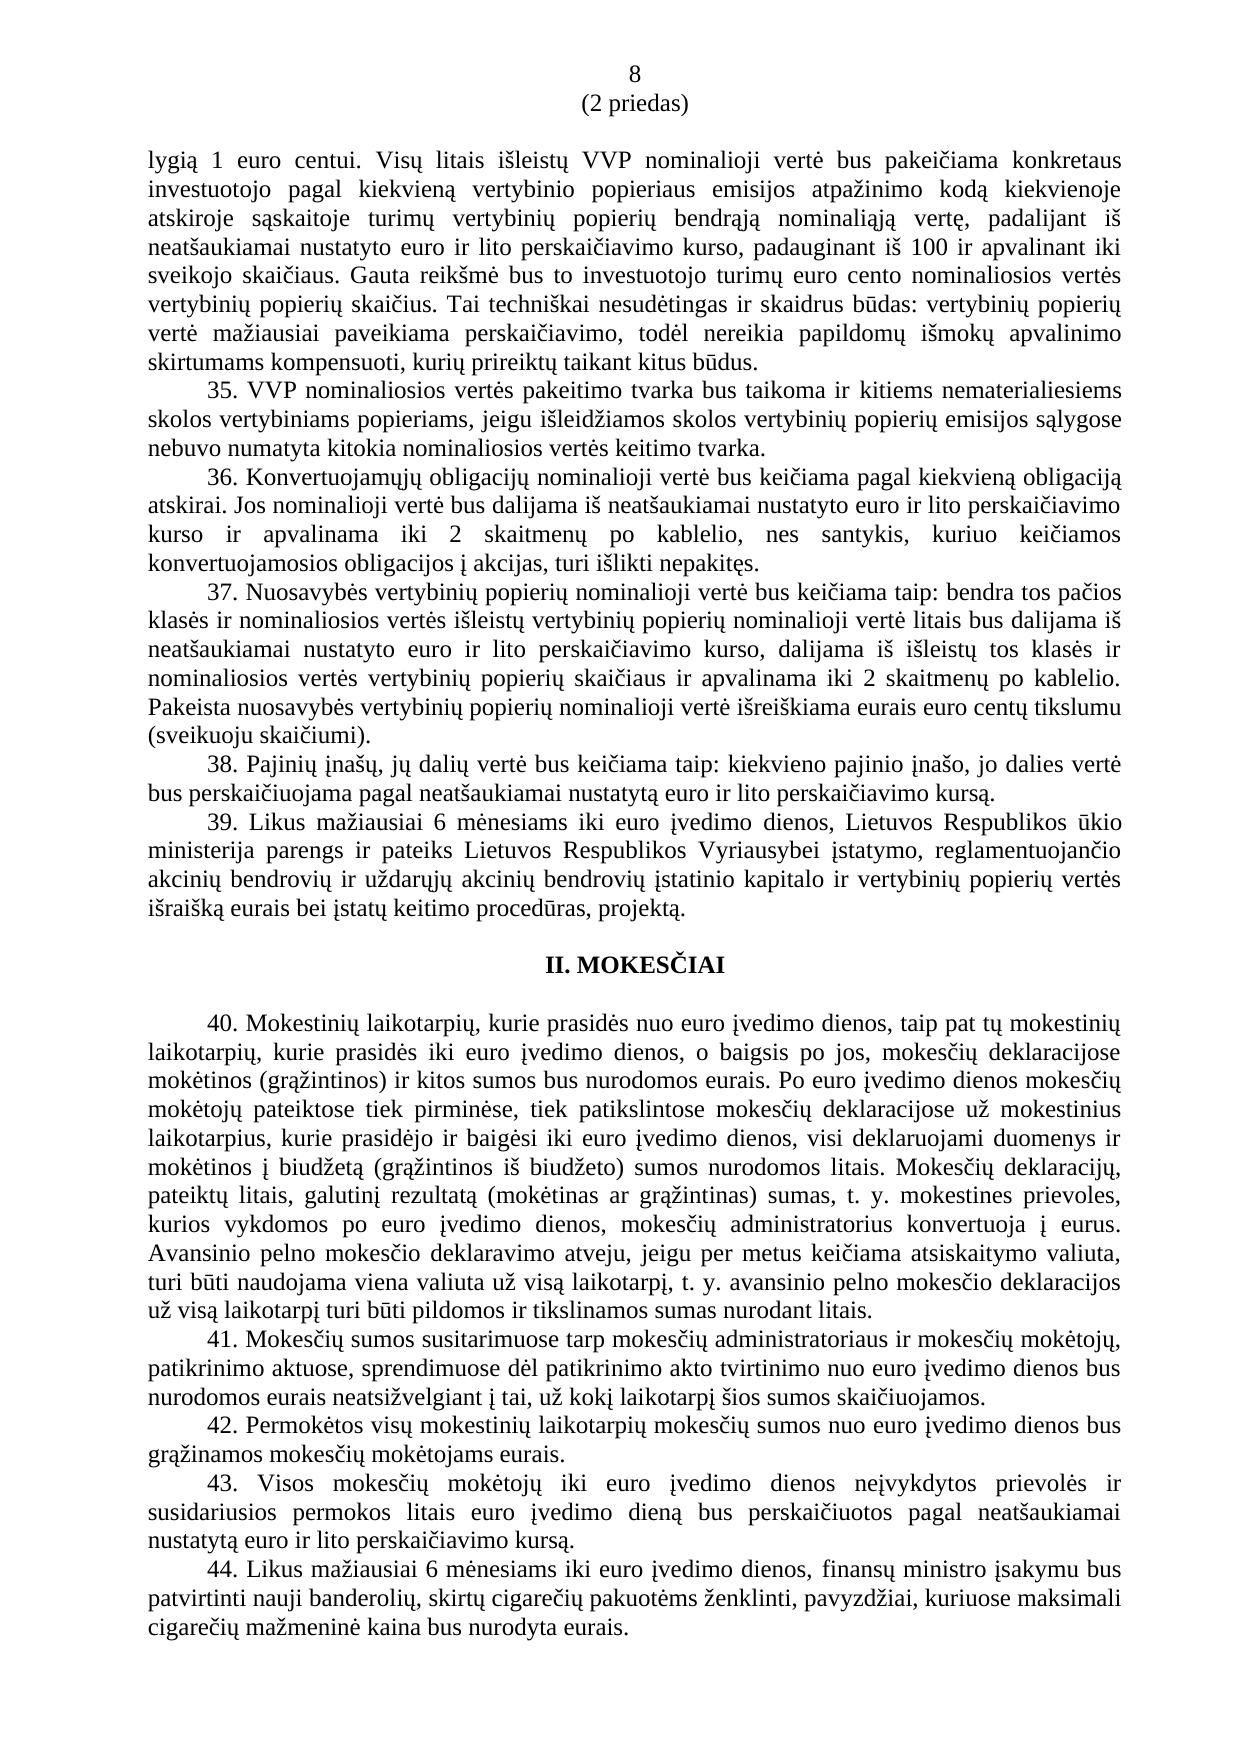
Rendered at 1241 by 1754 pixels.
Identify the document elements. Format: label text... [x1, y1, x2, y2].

text lygią 1 euro centui. Visų litais išleistų VVP nominalioji vertė bus pakeičiama konkretaus investuotojo pagal kiekvieną vertybinio popieriaus emisijos atpažinimo kodą kiekvienoje atskiroje sąskaitoje turimų vertybinių popierių bendrąją nominaliąją vertę, padalijant iš neatšaukiamai nustatyto euro ir lito perskaičiavimo kurso, padauginant iš 100 ir apvalinant iki sveikojo skaičiaus. Gauta reikšmė bus to investuotojo turimų euro cento nominaliosios vertės vertybinių popierių skaičius. Tai techniškai nesudėtingas ir skaidrus būdas: vertybinių popierių vertė mažiausiai paveikiama perskaičiavimo, todėl nereikia papildomų išmokų apvalinimo skirtumams kompensuoti, kurių prireiktų taikant kitus būdus. [148, 145, 1122, 375]
text 36. Konvertuojamųjų obligacijų nominalioji vertė bus keičiama pagal kiekvieną obligaciją atskirai. Jos nominalioji vertė bus dalijama iš neatšaukiamai nustatyto euro ir lito perskaičiavimo kurso ir apvalinama iki 2 skaitmenų po kablelio, nes santykis, kuriuo keičiamos konvertuojamosios obligacijos į akcijas, turi išlikti nepakitęs. [148, 462, 1122, 577]
text 42. Permokėtos visų mokestinių laikotarpių mokesčių sumos nuo euro įvedimo dienos bus grąžinamos mokesčių mokėtojams eurais. [148, 1410, 1122, 1468]
text 35. VVP nominaliosios vertės pakeitimo tvarka bus taikoma ir kitiems nematerialiesiems skolos vertybiniams popieriams, jeigu išleidžiamos skolos vertybinių popierių emisijos sąlygose nebuvo numatyta kitokia nominaliosios vertės keitimo tvarka. [148, 375, 1122, 462]
text 41. Mokesčių sumos susitarimuose tarp mokesčių administratoriaus ir mokesčių mokėtojų, patikrinimo aktuose, sprendimuose dėl patikrinimo akto tvirtinimo nuo euro įvedimo dienos bus nurodomos eurais neatsižvelgiant į tai, už kokį laikotarpį šios sumos skaičiuojamos. [148, 1324, 1122, 1410]
text 43. Visos mokesčių mokėtojų iki euro įvedimo dienos neįvykdytos prievolės ir susidariusios permokos litais euro įvedimo dieną bus perskaičiuotos pagal neatšaukiamai nustatytą euro ir lito perskaičiavimo kursą. [148, 1468, 1122, 1554]
text 38. Pajinių įnašų, jų dalių vertė bus keičiama taip: kiekvieno pajinio įnašo, jo dalies vertė bus perskaičiuojama pagal neatšaukiamai nustatytą euro ir lito perskaičiavimo kursą. [148, 749, 1122, 807]
text 37. Nuosavybės vertybinių popierių nominalioji vertė bus keičiama taip: bendra tos pačios klasės ir nominaliosios vertės išleistų vertybinių popierių nominalioji vertė litais bus dalijama iš neatšaukiamai nustatyto euro ir lito perskaičiavimo kurso, dalijama iš išleistų tos klasės ir nominaliosios vertės vertybinių popierių skaičiaus ir apvalinama iki 2 skaitmenų po kablelio. Pakeista nuosavybės vertybinių popierių nominalioji vertė išreiškiama eurais euro centų tikslumu (sveikuoju skaičiumi). [148, 577, 1122, 749]
text 40. Mokestinių laikotarpių, kurie prasidės nuo euro įvedimo dienos, taip pat tų mokestinių laikotarpių, kurie prasidės iki euro įvedimo dienos, o baigsis po jos, mokesčių deklaracijose mokėtinos (grąžintinos) ir kitos sumos bus nurodomos eurais. Po euro įvedimo dienos mokesčių mokėtojų pateiktose tiek pirminėse, tiek patikslintose mokesčių deklaracijose už mokestinius laikotarpius, kurie prasidėjo ir baigėsi iki euro įvedimo dienos, visi deklaruojami duomenys ir mokėtinos į biudžetą (grąžintinos iš biudžeto) sumos nurodomos litais. Mokesčių deklaracijų, pateiktų litais, galutinį rezultatą (mokėtinas ar grąžintinas) sumas, t. y. mokestines prievoles, kurios vykdomos po euro įvedimo dienos, mokesčių administratorius konvertuoja į eurus. Avansinio pelno mokesčio deklaravimo atveju, jeigu per metus keičiama atsiskaitymo valiuta, turi būti naudojama viena valiuta už visą laikotarpį, t. y. avansinio pelno mokesčio deklaracijos už visą laikotarpį turi būti pildomos ir tikslinamos sumas nurodant litais. [148, 1008, 1122, 1324]
text II. MOKESČIAI [148, 950, 1122, 979]
text 44. Likus mažiausiai 6 mėnesiams iki euro įvedimo dienos, finansų ministro įsakymu bus patvirtinti nauji banderolių, skirtų cigarečių pakuotėms ženklinti, pavyzdžiai, kuriuose maksimali cigarečių mažmeninė kaina bus nurodyta eurais. [148, 1554, 1122, 1640]
text 39. Likus mažiausiai 6 mėnesiams iki euro įvedimo dienos, Lietuvos Respublikos ūkio ministerija parengs ir pateiks Lietuvos Respublikos Vyriausybei įstatymo, reglamentuojančio akcinių bendrovių ir uždarųjų akcinių bendrovių įstatinio kapitalo ir vertybinių popierių vertės išraišką eurais bei įstatų keitimo procedūras, projektą. [148, 807, 1122, 922]
